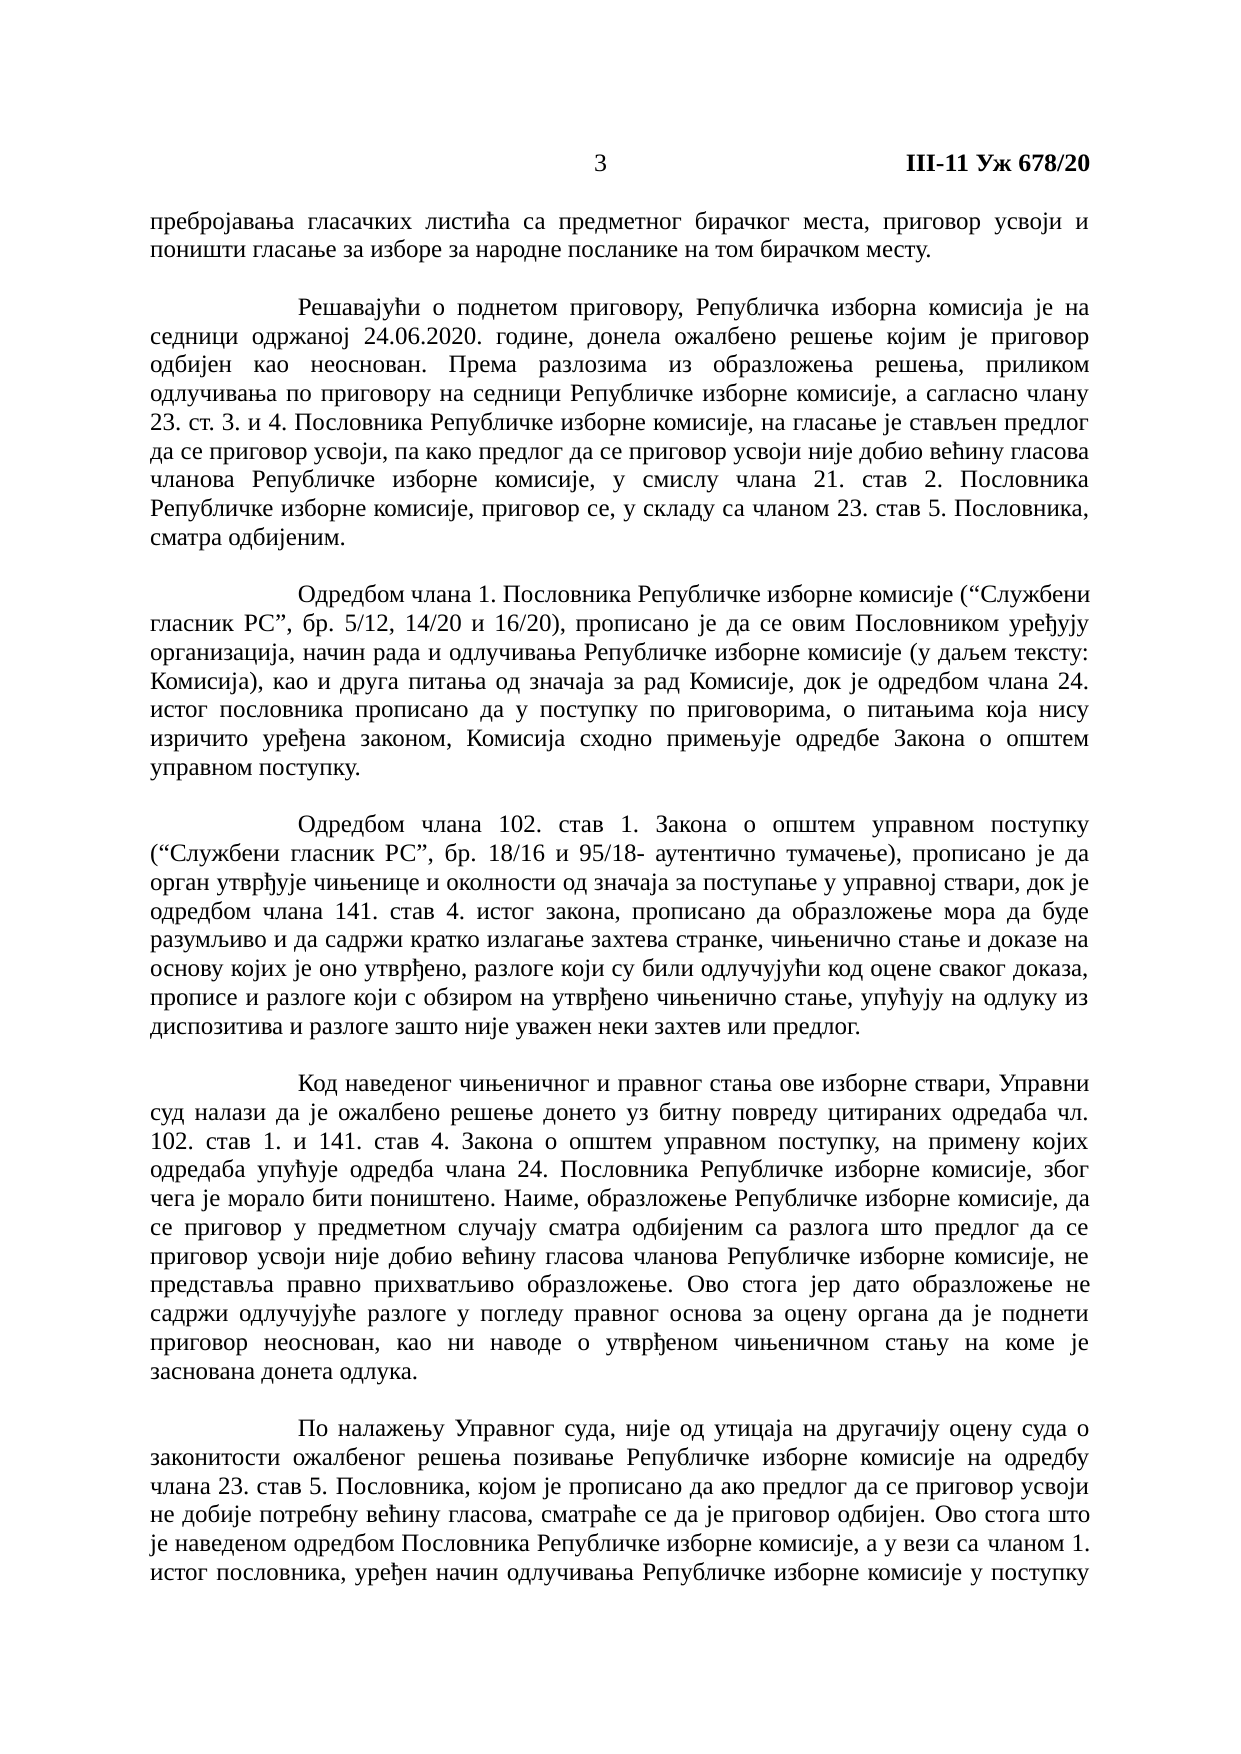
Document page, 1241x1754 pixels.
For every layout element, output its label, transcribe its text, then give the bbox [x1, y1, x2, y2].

text Одредбом члана 102. став 1. Закона о општем управном поступку (“Службени гласник РС”, бр. 18/16 и 95/18- аутентично тумачење), прописано је да орган утврђује чињенице и околности од значаја за поступање у управној ствари, док је одредбом члана 141. став 4. истог закона, прописано да образложење мора да буде разумљиво и да садржи кратко излагање захтева странке, чињенично стање и доказе на основу којих је оно утврђено, разлоге који су били одлучујући код оцене сваког доказа, прописе и разлоге који с обзиром на утврђено чињенично стање, упућују на одлуку из диспозитива и разлоге зашто није уважен неки захтев или предлог. [150, 809, 1090, 1039]
text Решавајући о поднетом приговору, Републичка изборна комисија је на седници одржаној 24.06.2020. године, донела ожалбено решење којим је приговор одбијен као неоснован. Према разлозима из образложења решења, приликом одлучивања по приговору на седници Републичке изборне комисије, а сагласно члану 23. ст. 3. и 4. Пословника Републичке изборне комисије, на гласање је стављен предлог да се приговор усвоји, па како предлог да се приговор усвоји није добио већину гласова чланова Републичке изборне комисије, у смислу члана 21. став 2. Пословника Републичке изборне комисије, приговор се, у складу са чланом 23. став 5. Пословника, сматра одбијеним. [150, 292, 1090, 551]
text По налажењу Управног суда, није од утицаја на другачију оцену суда о законитости ожалбеног решења позивање Републичке изборне комисије на одредбу члана 23. став 5. Пословника, којом је прописано да ако предлог да се приговор усвоји не добије потребну већину гласова, сматраће се да је приговор одбијен. Ово стога што је наведеном одредбом Пословника Републичке изборне комисије, а у вези са чланом 1. истог пословника, уређен начин одлучивања Републичке изборне комисије у поступку [150, 1413, 1090, 1586]
text Одредбом члана 1. Пословника Републичке изборне комисије (“Службени гласник РС”, бр. 5/12, 14/20 и 16/20), прописано је да се овим Пословником уређују организација, начин рада и одлучивања Републичке изборне комисије (у даљем тексту: Комисија), као и друга питања од значаја за рад Комисије, док је одредбом члана 24. истог пословника прописано да у поступку по приговорима, о питањима која нису изричито уређена законом, Комисија сходно примењује одредбе Закона о општем управном поступку. [150, 579, 1090, 781]
text пребројавања гласачких листића са предметног бирачког места, приговор усвоји и поништи гласање за изборе за народне посланике на том бирачком месту. [150, 206, 1090, 263]
text Код наведеног чињеничног и правног стања ове изборне ствари, Управни суд налази да је ожалбено решење донето уз битну повреду цитираних одредаба чл. 102. став 1. и 141. став 4. Закона о општем управном поступку, на примену којих одредаба упућује одредба члана 24. Пословника Републичке изборне комисије, због чега је морало бити поништено. Наиме, образложење Републичке изборне комисије, да се приговор у предметном случају сматра одбијеним са разлога што предлог да се приговор усвоји није добио већину гласова чланова Републичке изборне комисије, не представља правно прихватљиво образложење. Ово стога јер дато образложење не садржи одлучујуће разлоге у погледу правног основа за оцену органа да је поднети приговор неоснован, као ни наводе о утврђеном чињеничном стању на коме је заснована донета одлука. [150, 1068, 1090, 1384]
